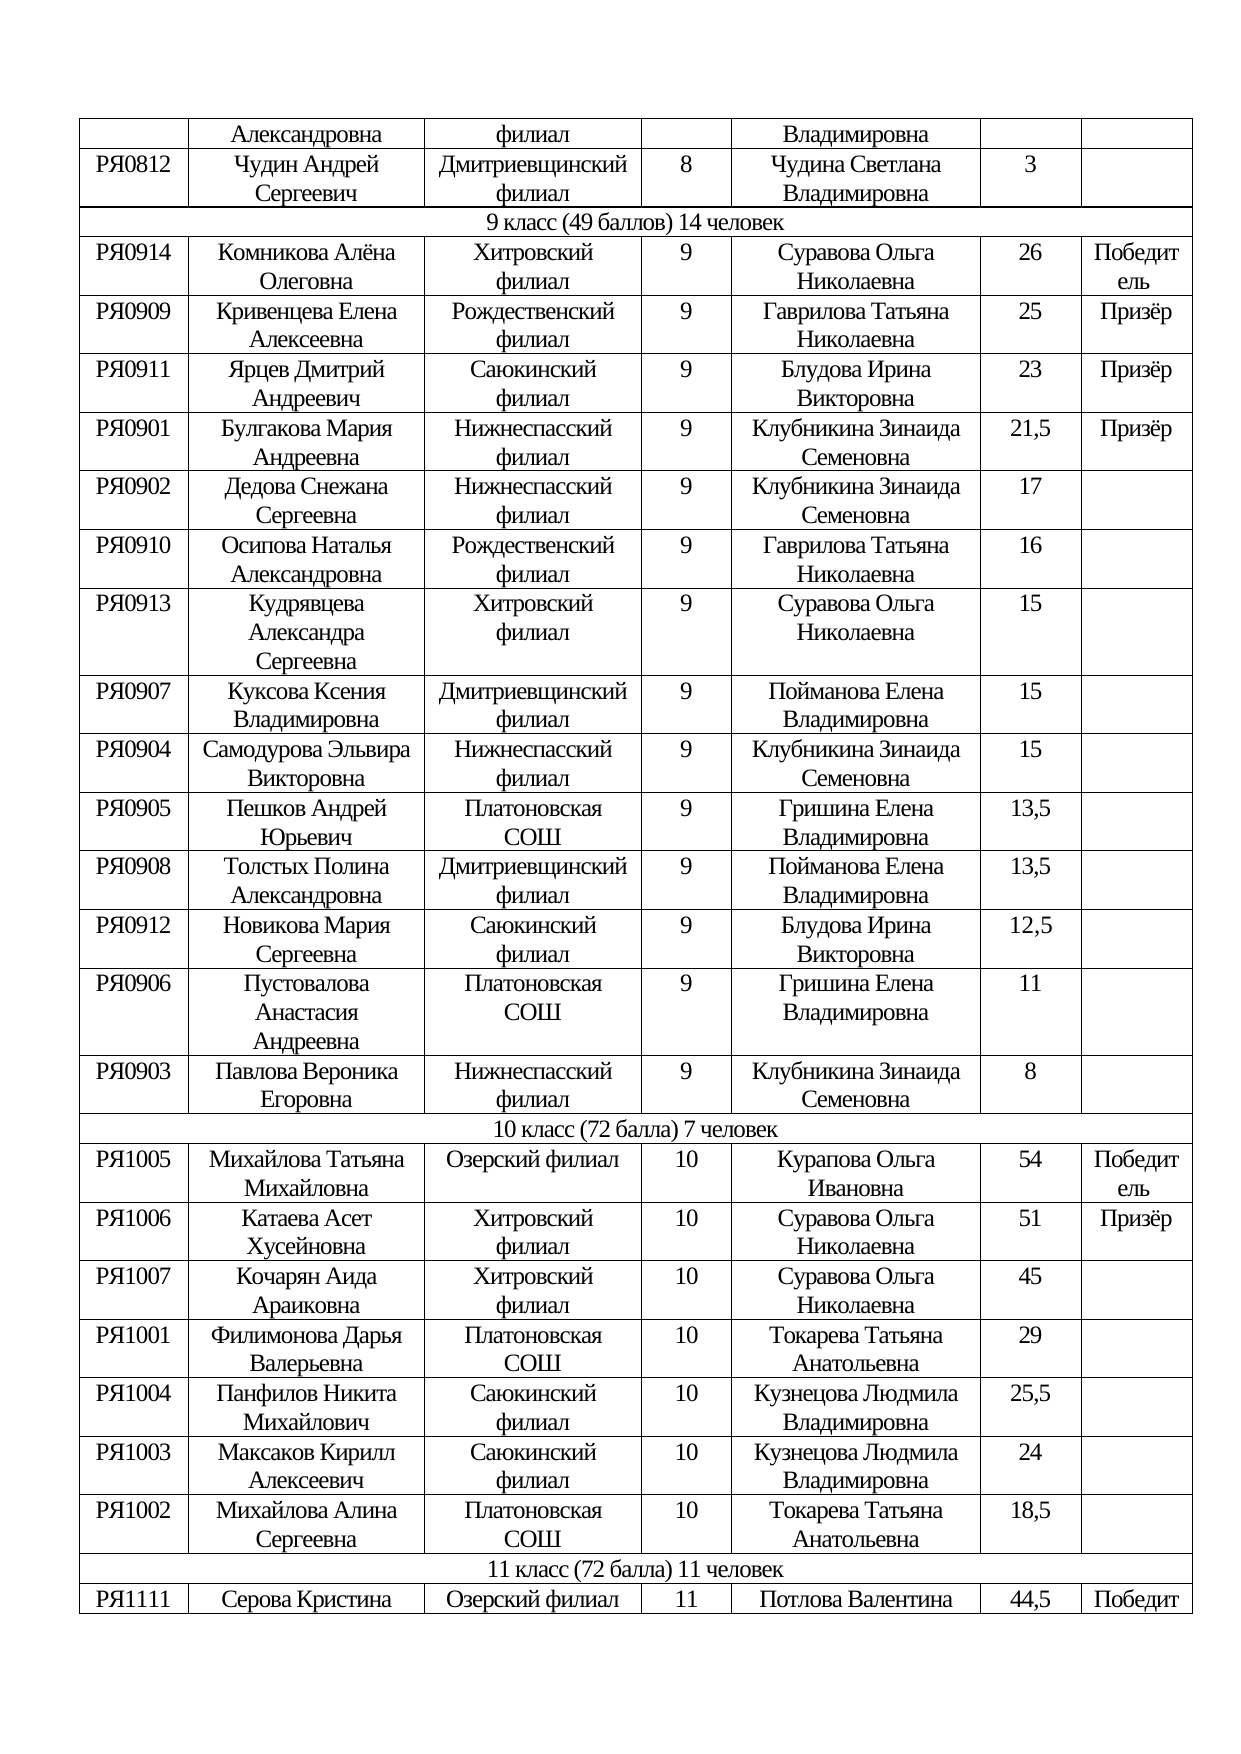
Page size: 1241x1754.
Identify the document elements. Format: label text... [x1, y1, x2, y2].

table_cell 54 [981, 1144, 1081, 1202]
table_cell Новикова Мария Сергеевна [189, 910, 424, 967]
table_cell РЯ0902 [80, 471, 188, 529]
table_cell 9 [642, 676, 731, 733]
table_cell Кузнецова Людмила Владимировна [732, 1378, 980, 1436]
table_cell РЯ0812 [80, 149, 188, 206]
table_cell Кривенцева Елена Алексеевна [189, 296, 424, 353]
table_cell РЯ0905 [80, 793, 188, 850]
table_cell Блудова Ирина Викторовна [732, 910, 980, 967]
table_cell Платоновская СОШ [425, 1320, 641, 1377]
table_cell Дедова Снежана Сергеевна [189, 471, 424, 529]
table_cell Суравова Ольга Николаевна [732, 237, 980, 295]
table_cell [1082, 1437, 1192, 1494]
table_cell 9 [642, 793, 731, 850]
table_cell Саюкинский филиал [425, 354, 641, 412]
table_cell РЯ0903 [80, 1056, 188, 1113]
table_cell 9 [642, 530, 731, 587]
table_cell [1082, 969, 1192, 1055]
table_cell Платоновская СОШ [425, 969, 641, 1055]
table_cell РЯ1001 [80, 1320, 188, 1377]
table_cell 9 [642, 296, 731, 353]
table_cell Гаврилова Татьяна Николаевна [732, 296, 980, 353]
table_cell [1082, 119, 1192, 148]
table_cell Курапова Ольга Ивановна [732, 1144, 980, 1202]
table_cell 9 [642, 237, 731, 295]
table_cell Пешков Андрей Юрьевич [189, 793, 424, 850]
table_cell [1082, 1261, 1192, 1319]
table_cell [1082, 1378, 1192, 1436]
table_cell [1082, 676, 1192, 733]
table_cell 21,5 [981, 413, 1081, 470]
table_cell Панфилов Никита Михайлович [189, 1378, 424, 1436]
table_cell РЯ0904 [80, 734, 188, 792]
table_cell Гришина Елена Владимировна [732, 793, 980, 850]
table_cell [1082, 1320, 1192, 1377]
table_cell РЯ1111 [80, 1584, 188, 1612]
table_cell Дмитриевщинский филиал [425, 149, 641, 206]
table_cell 9 [642, 910, 731, 967]
table_cell Толстых Полина Александровна [189, 851, 424, 909]
table_cell Платоновская СОШ [425, 1495, 641, 1553]
table_cell Филимонова Дарья Валерьевна [189, 1320, 424, 1377]
table_cell Пойманова Елена Владимировна [732, 676, 980, 733]
table_cell Александровна [189, 119, 424, 148]
table_cell Нижнеспасский филиал [425, 471, 641, 529]
table_cell Нижнеспасский филиал [425, 734, 641, 792]
table_cell Клубникина Зинаида Семеновна [732, 471, 980, 529]
table_cell Пустовалова Анастасия Андреевна [189, 969, 424, 1055]
table_cell [1082, 589, 1192, 675]
table_cell Пойманова Елена Владимировна [732, 851, 980, 909]
table_cell Платоновская СОШ [425, 793, 641, 850]
table_cell РЯ0901 [80, 413, 188, 470]
table_cell РЯ1005 [80, 1144, 188, 1202]
table_cell Гришина Елена Владимировна [732, 969, 980, 1055]
table_cell РЯ1007 [80, 1261, 188, 1319]
table_cell 23 [981, 354, 1081, 412]
table_cell [1082, 910, 1192, 967]
table_cell Михайлова Татьяна Михайловна [189, 1144, 424, 1202]
table_cell Хитровский филиал [425, 237, 641, 295]
table_cell 10 [642, 1320, 731, 1377]
table_cell Клубникина Зинаида Семеновна [732, 734, 980, 792]
table_cell РЯ0910 [80, 530, 188, 587]
table_cell Рождественский филиал [425, 296, 641, 353]
table_cell Клубникина Зинаида Семеновна [732, 1056, 980, 1113]
table_cell 9 [642, 969, 731, 1055]
table_cell Кочарян Аида Араиковна [189, 1261, 424, 1319]
table_cell Призёр [1082, 413, 1192, 470]
table_cell 10 [642, 1203, 731, 1260]
table_cell Ярцев Дмитрий Андреевич [189, 354, 424, 412]
table_cell Самодурова Эльвира Викторовна [189, 734, 424, 792]
table_cell Серова Кристина [189, 1584, 424, 1612]
table_cell 8 [981, 1056, 1081, 1113]
table_cell Саюкинский филиал [425, 1437, 641, 1494]
table_cell 10 [642, 1261, 731, 1319]
table_cell Нижнеспасский филиал [425, 413, 641, 470]
table_cell 3 [981, 149, 1081, 206]
table_cell 11 [981, 969, 1081, 1055]
table_cell РЯ0908 [80, 851, 188, 909]
table_cell Призёр [1082, 354, 1192, 412]
table_cell РЯ0907 [80, 676, 188, 733]
table_cell Суравова Ольга Николаевна [732, 1203, 980, 1260]
table_cell 9 [642, 354, 731, 412]
table_cell 9 [642, 413, 731, 470]
table_cell РЯ0906 [80, 969, 188, 1055]
table_cell Владимировна [732, 119, 980, 148]
table_cell РЯ1002 [80, 1495, 188, 1553]
table_cell Максаков Кирилл Алексеевич [189, 1437, 424, 1494]
table_cell 15 [981, 734, 1081, 792]
table_cell Саюкинский филиал [425, 1378, 641, 1436]
table_cell Осипова Наталья Александровна [189, 530, 424, 587]
table_cell Павлова Вероника Егоровна [189, 1056, 424, 1113]
table_cell Гаврилова Татьяна Николаевна [732, 530, 980, 587]
table_cell Хитровский филиал [425, 589, 641, 675]
table_cell [981, 119, 1081, 148]
table_cell Чудин Андрей Сергеевич [189, 149, 424, 206]
table_cell 10 класс (72 балла) 7 человек [80, 1114, 1192, 1143]
table_cell Победитель [1082, 1144, 1192, 1202]
table_cell Токарева Татьяна Анатольевна [732, 1320, 980, 1377]
table_cell Нижнеспасский филиал [425, 1056, 641, 1113]
table_cell 15 [981, 676, 1081, 733]
table_cell Токарева Татьяна Анатольевна [732, 1495, 980, 1553]
table_cell 10 [642, 1495, 731, 1553]
table_cell РЯ1003 [80, 1437, 188, 1494]
table_cell Озерский филиал [425, 1584, 641, 1612]
table_cell РЯ0911 [80, 354, 188, 412]
table_cell 13,5 [981, 851, 1081, 909]
table_cell 9 [642, 471, 731, 529]
table_cell Суравова Ольга Николаевна [732, 589, 980, 675]
table_cell 26 [981, 237, 1081, 295]
table_cell [1082, 1056, 1192, 1113]
table_cell 8 [642, 149, 731, 206]
table_cell Кузнецова Людмила Владимировна [732, 1437, 980, 1494]
table_cell 9 [642, 589, 731, 675]
table_cell Саюкинский филиал [425, 910, 641, 967]
table_cell 9 [642, 1056, 731, 1113]
table_cell [1082, 851, 1192, 909]
table_cell Кудрявцева Александра Сергеевна [189, 589, 424, 675]
table_cell 10 [642, 1378, 731, 1436]
table_cell Озерский филиал [425, 1144, 641, 1202]
table_cell Потлова Валентина [732, 1584, 980, 1612]
table_cell Хитровский филиал [425, 1261, 641, 1319]
table_cell [1082, 471, 1192, 529]
table_cell 10 [642, 1144, 731, 1202]
table_cell 13,5 [981, 793, 1081, 850]
table_cell 11 класс (72 балла) 11 человек [80, 1554, 1192, 1583]
table_cell РЯ0913 [80, 589, 188, 675]
table_cell 18,5 [981, 1495, 1081, 1553]
table_cell 12,5 [981, 910, 1081, 967]
table_cell 25,5 [981, 1378, 1081, 1436]
table_cell 15 [981, 589, 1081, 675]
table_cell 51 [981, 1203, 1081, 1260]
table_cell 16 [981, 530, 1081, 587]
table_cell 45 [981, 1261, 1081, 1319]
table_cell филиал [425, 119, 641, 148]
table_cell Победит [1082, 1584, 1192, 1612]
table_cell [1082, 530, 1192, 587]
table_cell [1082, 149, 1192, 206]
table_cell [1082, 734, 1192, 792]
table_cell [642, 119, 731, 148]
table_cell Блудова Ирина Викторовна [732, 354, 980, 412]
table_cell РЯ0914 [80, 237, 188, 295]
table_cell Дмитриевщинский филиал [425, 676, 641, 733]
table_cell 44,5 [981, 1584, 1081, 1612]
table_cell 24 [981, 1437, 1081, 1494]
table_cell 10 [642, 1437, 731, 1494]
table_cell Куксова Ксения Владимировна [189, 676, 424, 733]
table_cell 17 [981, 471, 1081, 529]
table_cell 9 [642, 851, 731, 909]
table_cell [1082, 793, 1192, 850]
table_cell Призёр [1082, 1203, 1192, 1260]
table_cell 11 [642, 1584, 731, 1612]
table_cell Призёр [1082, 296, 1192, 353]
table_cell 9 [642, 734, 731, 792]
table_cell РЯ0909 [80, 296, 188, 353]
table_cell Клубникина Зинаида Семеновна [732, 413, 980, 470]
table_cell Рождественский филиал [425, 530, 641, 587]
table_cell Победитель [1082, 237, 1192, 295]
table_cell [1082, 1495, 1192, 1553]
table_cell РЯ0912 [80, 910, 188, 967]
table_cell Катаева Асет Хусейновна [189, 1203, 424, 1260]
table_cell Булгакова Мария Андреевна [189, 413, 424, 470]
table_cell Михайлова Алина Сергеевна [189, 1495, 424, 1553]
table_cell 25 [981, 296, 1081, 353]
table_cell Дмитриевщинский филиал [425, 851, 641, 909]
table_cell 29 [981, 1320, 1081, 1377]
table_cell Хитровский филиал [425, 1203, 641, 1260]
table_cell 9 класс (49 баллов) 14 человек [80, 208, 1192, 236]
table_cell Комникова Алёна Олеговна [189, 237, 424, 295]
table_cell РЯ1004 [80, 1378, 188, 1436]
table_cell [80, 119, 188, 148]
table_cell Суравова Ольга Николаевна [732, 1261, 980, 1319]
table_cell РЯ1006 [80, 1203, 188, 1260]
table_cell Чудина Светлана Владимировна [732, 149, 980, 206]
